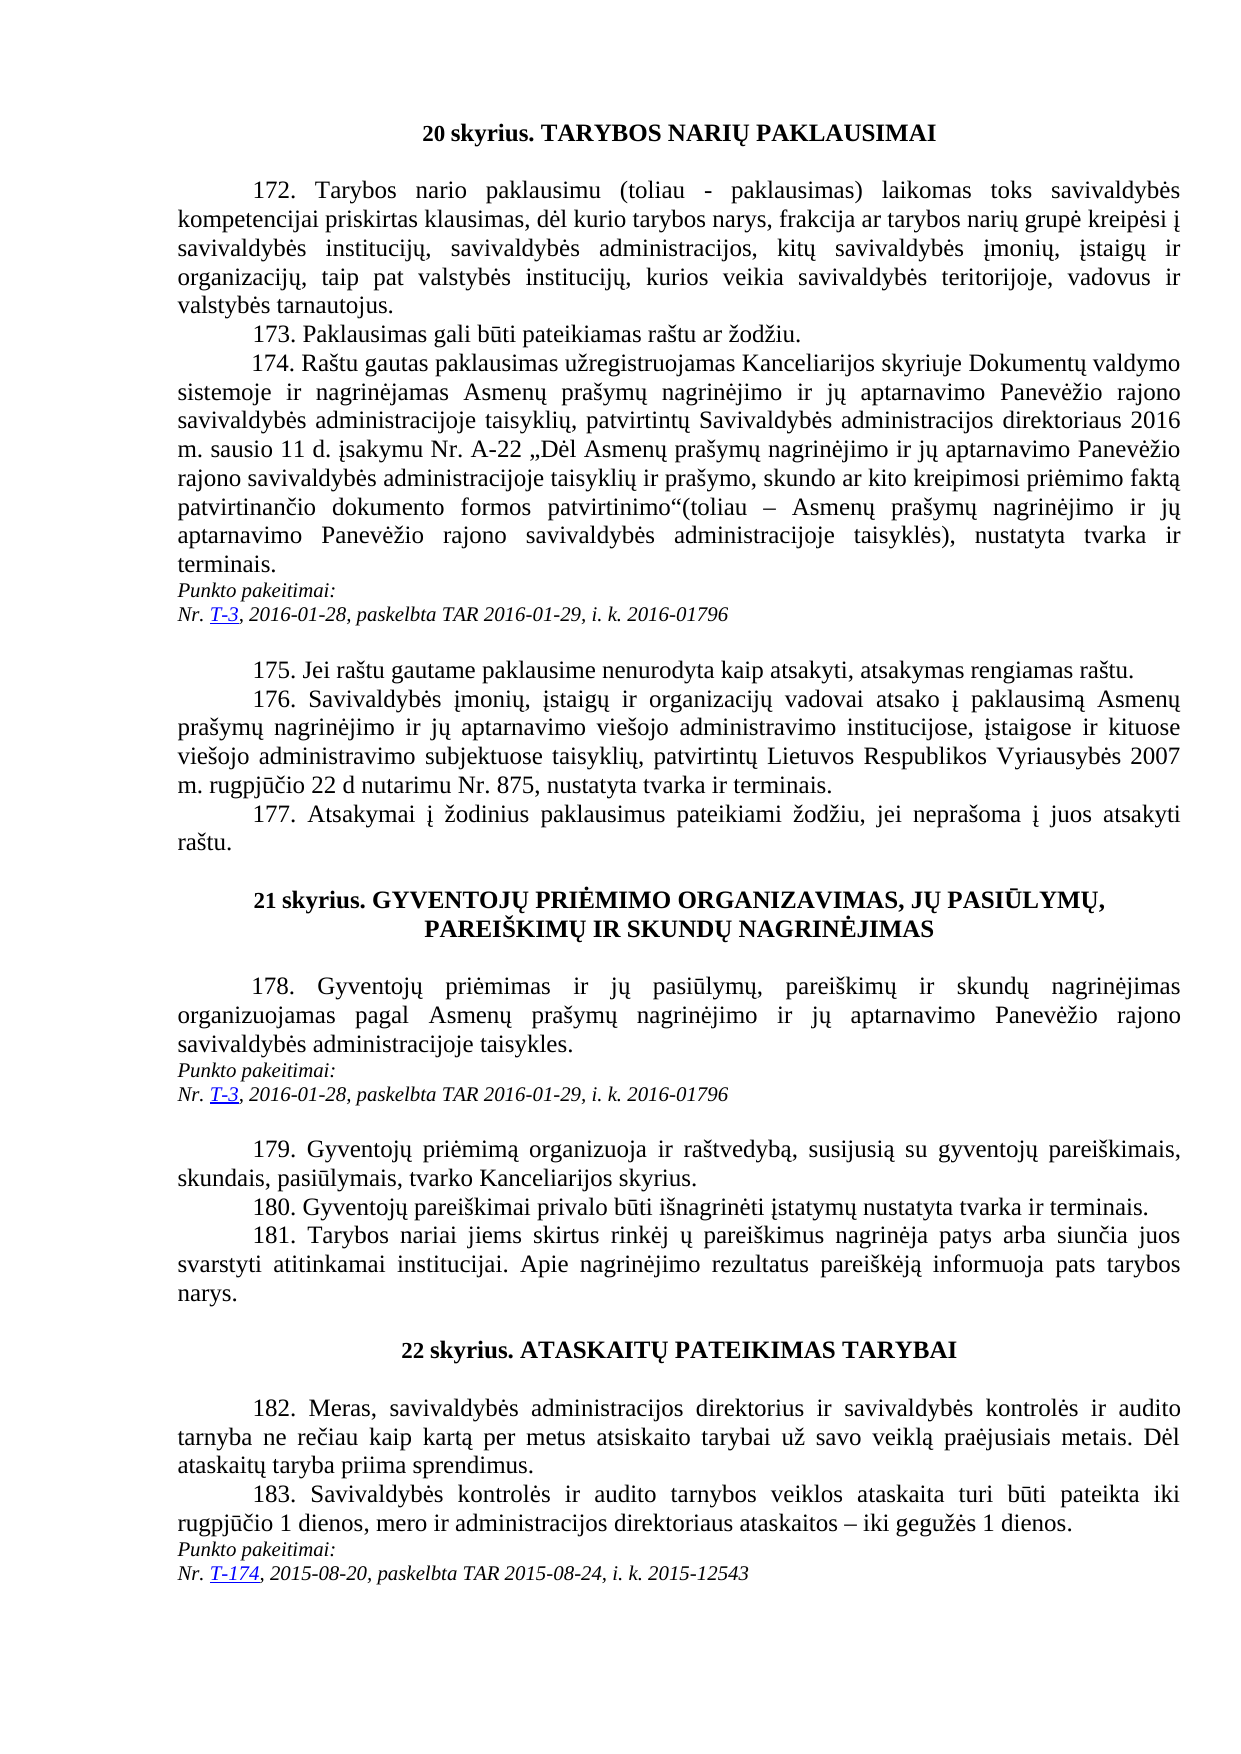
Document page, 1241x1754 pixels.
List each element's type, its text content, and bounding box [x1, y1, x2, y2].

text 182. Meras, savivaldybės administracijos direktorius ir savivaldybės kontrolės ir audito tarnyba ne rečiau kaip kartą per metus atsiskaito tarybai už savo veiklą praėjusiais metais. Dėl ataskaitų taryba priima sprendimus. [177, 1393, 1181, 1479]
text Nr. T-3, 2016-01-28, paskelbta TAR 2016-01-29, i. k. 2016-01796 [177, 1082, 1181, 1106]
text 175. Jei raštu gautame paklausime nenurodyta kaip atsakyti, atsakymas rengiamas raštu. [177, 655, 1181, 684]
text 22 skyrius. ATASKAITŲ PATEIKIMAS TARYBAI [177, 1336, 1181, 1364]
text 177. Atsakymai į žodinius paklausimus pateikiami žodžiu, jei neprašoma į juos atsakyti raštu. [177, 799, 1181, 856]
text 181. Tarybos nariai jiems skirtus rinkėj ų pareiškimus nagrinėja patys arba siunčia juos svarstyti atitinkamai institucijai. Apie nagrinėjimo rezultatus pareiškėją informuoja pats tarybos narys. [177, 1221, 1181, 1307]
text 172. Tarybos nario paklausimu (toliau - paklausimas) laikomas toks savivaldybės kompetencijai priskirtas klausimas, dėl kurio tarybos narys, frakcija ar tarybos narių grupė kreipėsi į savivaldybės institucijų, savivaldybės administracijos, kitų savivaldybės įmonių, įstaigų ir organizacijų, taip pat valstybės institucijų, kurios veikia savivaldybės teritorijoje, vadovus ir valstybės tarnautojus. [177, 176, 1181, 319]
text 20 skyrius. TARYBOS NARIŲ PAKLAUSIMAI [177, 118, 1181, 147]
text Nr. T-3, 2016-01-28, paskelbta TAR 2016-01-29, i. k. 2016-01796 [177, 602, 1181, 626]
text Punkto pakeitimai: [177, 1537, 1181, 1561]
text 174. Raštu gautas paklausimas užregistruojamas Kanceliarijos skyriuje Dokumentų valdymo sistemoje ir nagrinėjamas Asmenų prašymų nagrinėjimo ir jų aptarnavimo Panevėžio rajono savivaldybės administracijoje taisyklių, patvirtintų Savivaldybės administracijos direktoriaus 2016 m. sausio 11 d. įsakymu Nr. A-22 „Dėl Asmenų prašymų nagrinėjimo ir jų aptarnavimo Panevėžio rajono savivaldybės administracijoje taisyklių ir prašymo, skundo ar kito kreipimosi priėmimo faktą patvirtinančio dokumento formos patvirtinimo“(toliau – Asmenų prašymų nagrinėjimo ir jų aptarnavimo Panevėžio rajono savivaldybės administracijoje taisyklės), nustatyta tvarka ir terminais. [177, 348, 1181, 578]
text 21 skyrius. GYVENTOJŲ PRIĖMIMO ORGANIZAVIMAS, JŲ PASIŪLYMŲ, PAREIŠKIMŲ IR SKUNDŲ NAGRINĖJIMAS [177, 885, 1181, 942]
text 183. Savivaldybės kontrolės ir audito tarnybos veiklos ataskaita turi būti pateikta iki rugpjūčio 1 dienos, mero ir administracijos direktoriaus ataskaitos – iki gegužės 1 dienos. [177, 1479, 1181, 1537]
text 173. Paklausimas gali būti pateikiamas raštu ar žodžiu. [177, 319, 1181, 348]
text 180. Gyventojų pareiškimai privalo būti išnagrinėti įstatymų nustatyta tvarka ir terminais. [177, 1192, 1181, 1221]
text Nr. T-174, 2015-08-20, paskelbta TAR 2015-08-24, i. k. 2015-12543 [177, 1561, 1181, 1585]
text Punkto pakeitimai: [177, 578, 1181, 602]
text 176. Savivaldybės įmonių, įstaigų ir organizacijų vadovai atsako į paklausimą Asmenų prašymų nagrinėjimo ir jų aptarnavimo viešojo administravimo institucijose, įstaigose ir kituose viešojo administravimo subjektuose taisyklių, patvirtintų Lietuvos Respublikos Vyriausybės 2007 m. rugpjūčio 22 d nutarimu Nr. 875, nustatyta tvarka ir terminais. [177, 684, 1181, 799]
text 178. Gyventojų priėmimas ir jų pasiūlymų, pareiškimų ir skundų nagrinėjimas organizuojamas pagal Asmenų prašymų nagrinėjimo ir jų aptarnavimo Panevėžio rajono savivaldybės administracijoje taisykles. [177, 971, 1181, 1057]
text Punkto pakeitimai: [177, 1057, 1181, 1082]
text 179. Gyventojų priėmimą organizuoja ir raštvedybą, susijusią su gyventojų pareiškimais, skundais, pasiūlymais, tvarko Kanceliarijos skyrius. [177, 1134, 1181, 1192]
